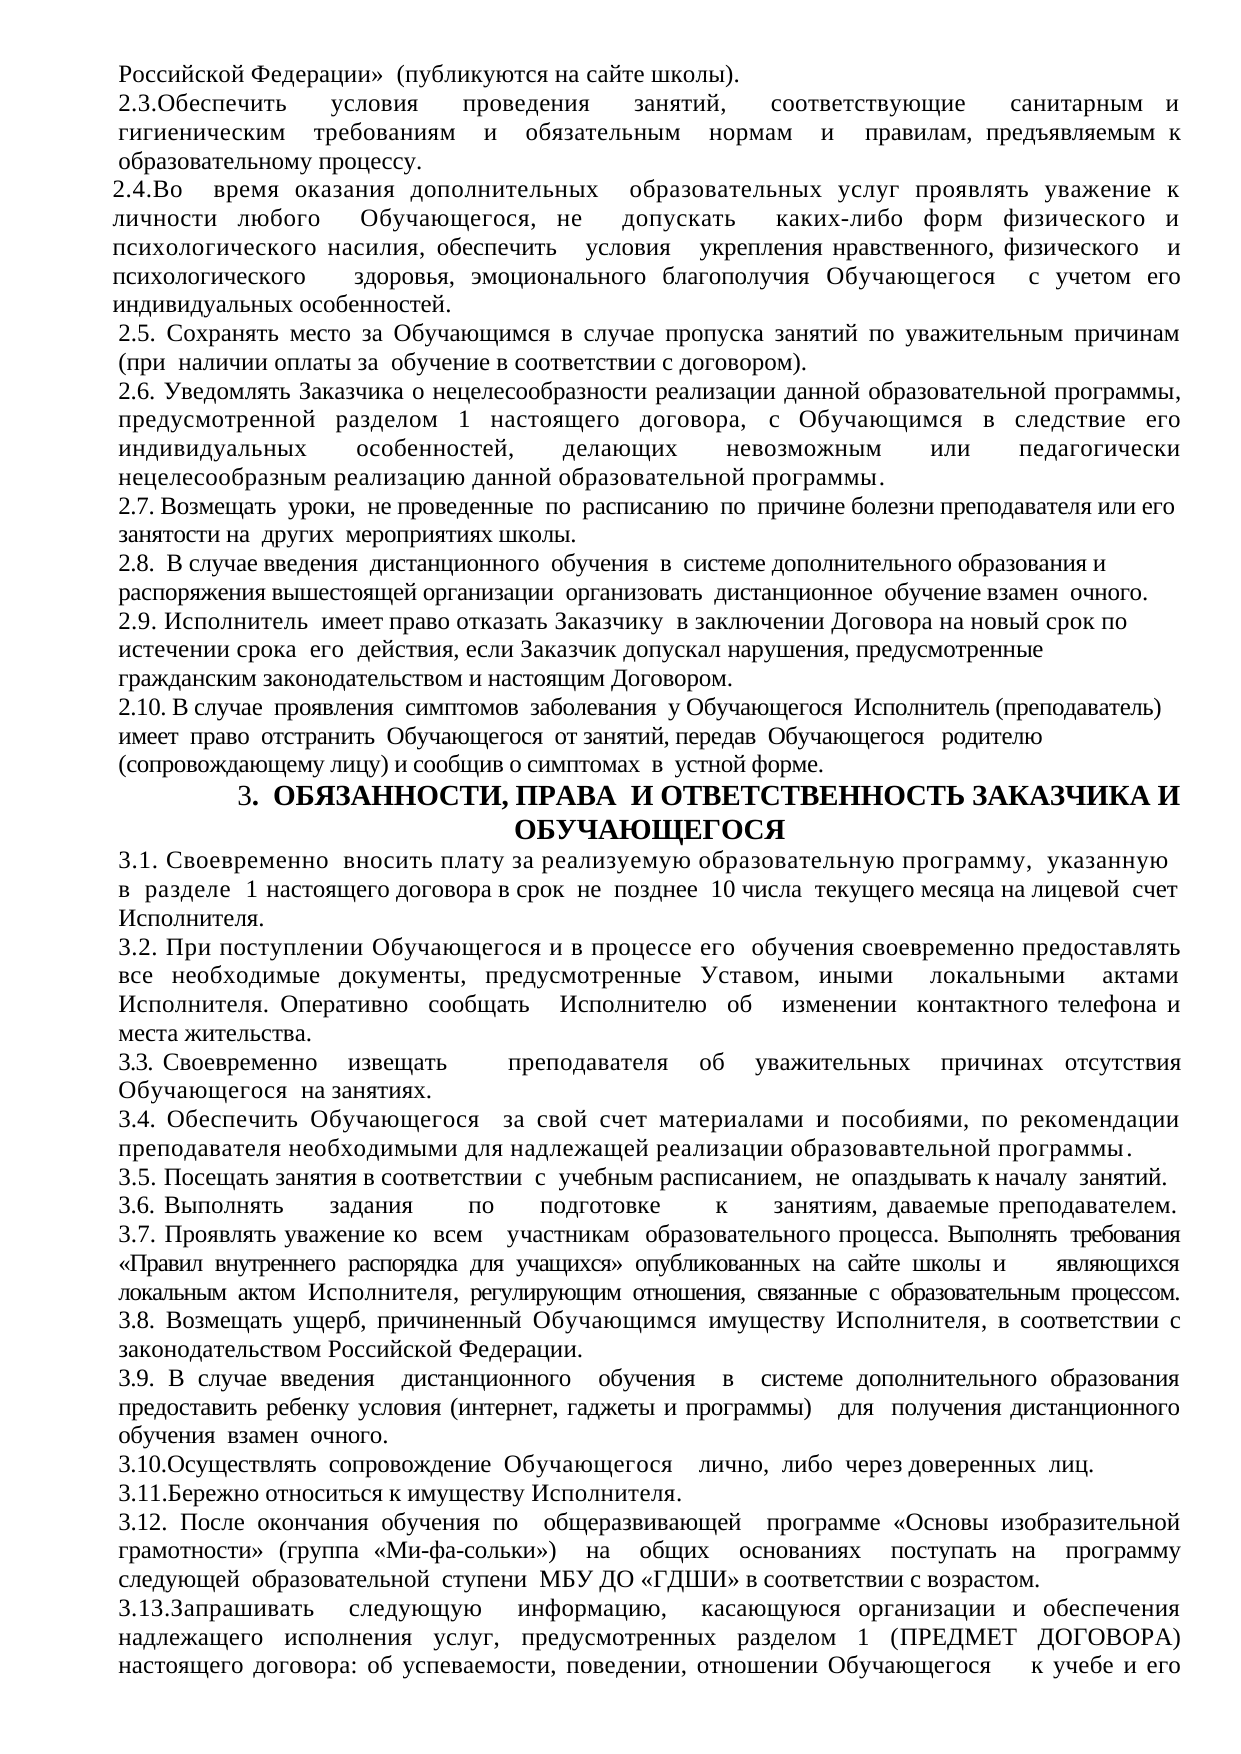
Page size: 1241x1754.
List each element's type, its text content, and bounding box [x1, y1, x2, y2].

text 2.8. В случае введения дистанционного обучения в системе дополнительного образования и распоряжения вышестоящей организации организовать дистанционное обучение взамен очного. [118, 548, 1181, 606]
text 2.4.Во время оказания дополнительных образовательных услуг проявлять уважение к личности любого Обучающегося, не допускать каких-либо форм физического и психологического насилия, обеспечить условия укрепления нравственного, физического и психологического здоровья, эмоционального благополучия Обучающегося с учетом его индивидуальных особенностей. [112, 174, 1181, 318]
text 3.5. Посещать занятия в соответствии с учебным расписанием, не опаздывать к началу занятий. [118, 1162, 1181, 1190]
text 3.2. При поступлении Обучающегося и в процессе его обучения своевременно предоставлять все необходимые документы, предусмотренные Уставом, иными локальными актами Исполнителя. Оперативно сообщать Исполнителю об изменении контактного телефона и места жительства. [118, 932, 1181, 1047]
text 3.3. Своевременно извещать преподавателя об уважительных причинах отсутствия Обучающегося на занятиях. [118, 1047, 1181, 1104]
text 2.9. Исполнитель имеет право отказать Заказчику в заключении Договора на новый срок по истечении срока его действия, если Заказчик допускал нарушения, предусмотренные гражданским законодательством и настоящим Договором. [118, 606, 1181, 692]
text 3.1. Своевременно вносить плату за реализуемую образовательную программу, указанную в разделе 1 настоящего договора в срок не позднее 10 числа текущего месяца на лицевой счет Исполнителя. [118, 845, 1181, 932]
text 3. ОБЯЗАННОСТИ, ПРАВА И ОТВЕТСТВЕННОСТЬ ЗАКАЗЧИКА И ОБУЧАЮЩЕГОСЯ [118, 778, 1181, 845]
text 2.7. Возмещать уроки, не проведенные по расписанию по причине болезни преподавателя или его занятости на других мероприятиях школы. [118, 491, 1181, 548]
text 3.9. В случае введения дистанционного обучения в системе дополнительного образования предоставить ребенку условия (интернет, гаджеты и программы) для получения дистанционного обучения взамен очного. [118, 1363, 1181, 1449]
text 2.5. Сохранять место за Обучающимся в случае пропуска занятий по уважительным причинам (при наличии оплаты за обучение в соответствии с договором). [118, 318, 1181, 376]
text 3.6. Выполнять задания по подготовке к занятиям, даваемые преподавателем. 3.7. Проявлять уважение ко всем участникам образовательного процесса. Выполнять требования «Правил внутреннего распорядка для учащихся» опубликованных на сайте школы и являющихся локальным актом Исполнителя, регулирующим отношения, связанные с образовательным процессом. 3.8. Возмещать ущерб, причиненный Обучающимся имуществу Исполнителя, в соответствии с законодательством Российской Федерации. [118, 1190, 1181, 1363]
text 3.11.Бережно относиться к имуществу Исполнителя. [118, 1478, 1181, 1507]
text 3.12. После окончания обучения по общеразвивающей программе «Основы изобразительной грамотности» (группа «Ми-фа-сольки») на общих основаниях поступать на программу следующей образовательной ступени МБУ ДО «ГДШИ» в соответствии с возрастом. [118, 1507, 1181, 1593]
text 2.6. Уведомлять Заказчика о нецелесообразности реализации данной образовательной программы, предусмотренной разделом 1 настоящего договора, с Обучающимся в следствие его индивидуальных особенностей, делающих невозможным или педагогически нецелесообразным реализацию данной образовательной программы. [118, 376, 1181, 491]
text 2.3.Обеспечить условия проведения занятий, соответствующие санитарным и гигиеническим требованиям и обязательным нормам и правилам, предъявляемым к образовательному процессу. [118, 88, 1181, 174]
text 3.10.Осуществлять сопровождение Обучающегося лично, либо через доверенных лиц. [118, 1449, 1181, 1478]
text 2.10. В случае проявления симптомов заболевания у Обучающегося Исполнитель (преподаватель) имеет право отстранить Обучающегося от занятий, передав Обучающегося родителю (сопровождающему лицу) и сообщив о симптомах в устной форме. [118, 692, 1181, 778]
text Российской Федерации» (публикуются на сайте школы). [118, 59, 1181, 88]
text 3.13.Запрашивать следующую информацию, касающуюся организации и обеспечения надлежащего исполнения услуг, предусмотренных разделом 1 (ПРЕДМЕТ ДОГОВОРА) настоящего договора: об успеваемости, поведении, отношении Обучающегося к учебе и его [118, 1593, 1181, 1679]
text 3.4. Обеспечить Обучающегося за свой счет материалами и пособиями, по рекомендации преподавателя необходимыми для надлежащей реализации образовавтельной программы. [118, 1104, 1181, 1162]
